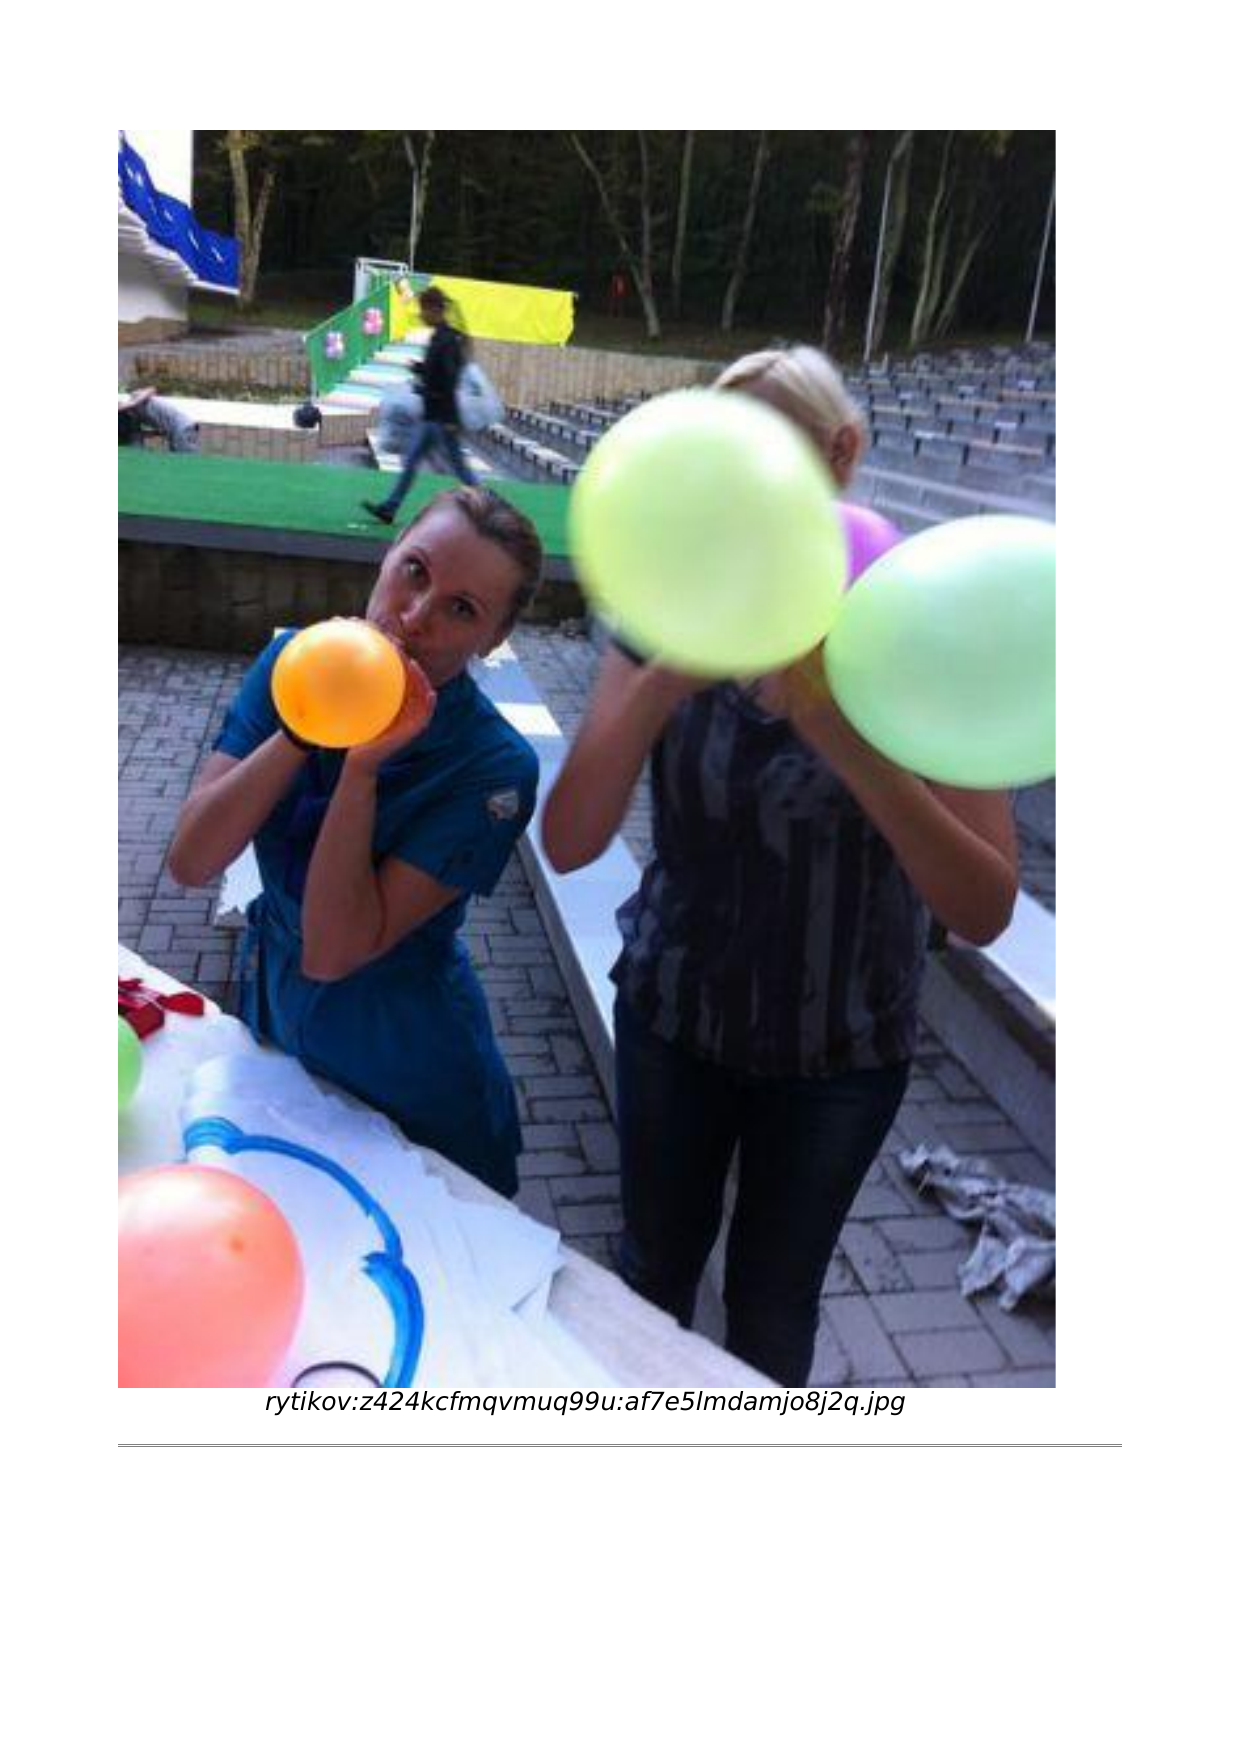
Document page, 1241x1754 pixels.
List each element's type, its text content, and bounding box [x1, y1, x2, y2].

picture [118, 130, 1056, 1388]
text rytikov:z424kcfmqvmuq99u:af7e5lmdamjo8j2q.jpg [118, 1388, 1056, 1417]
